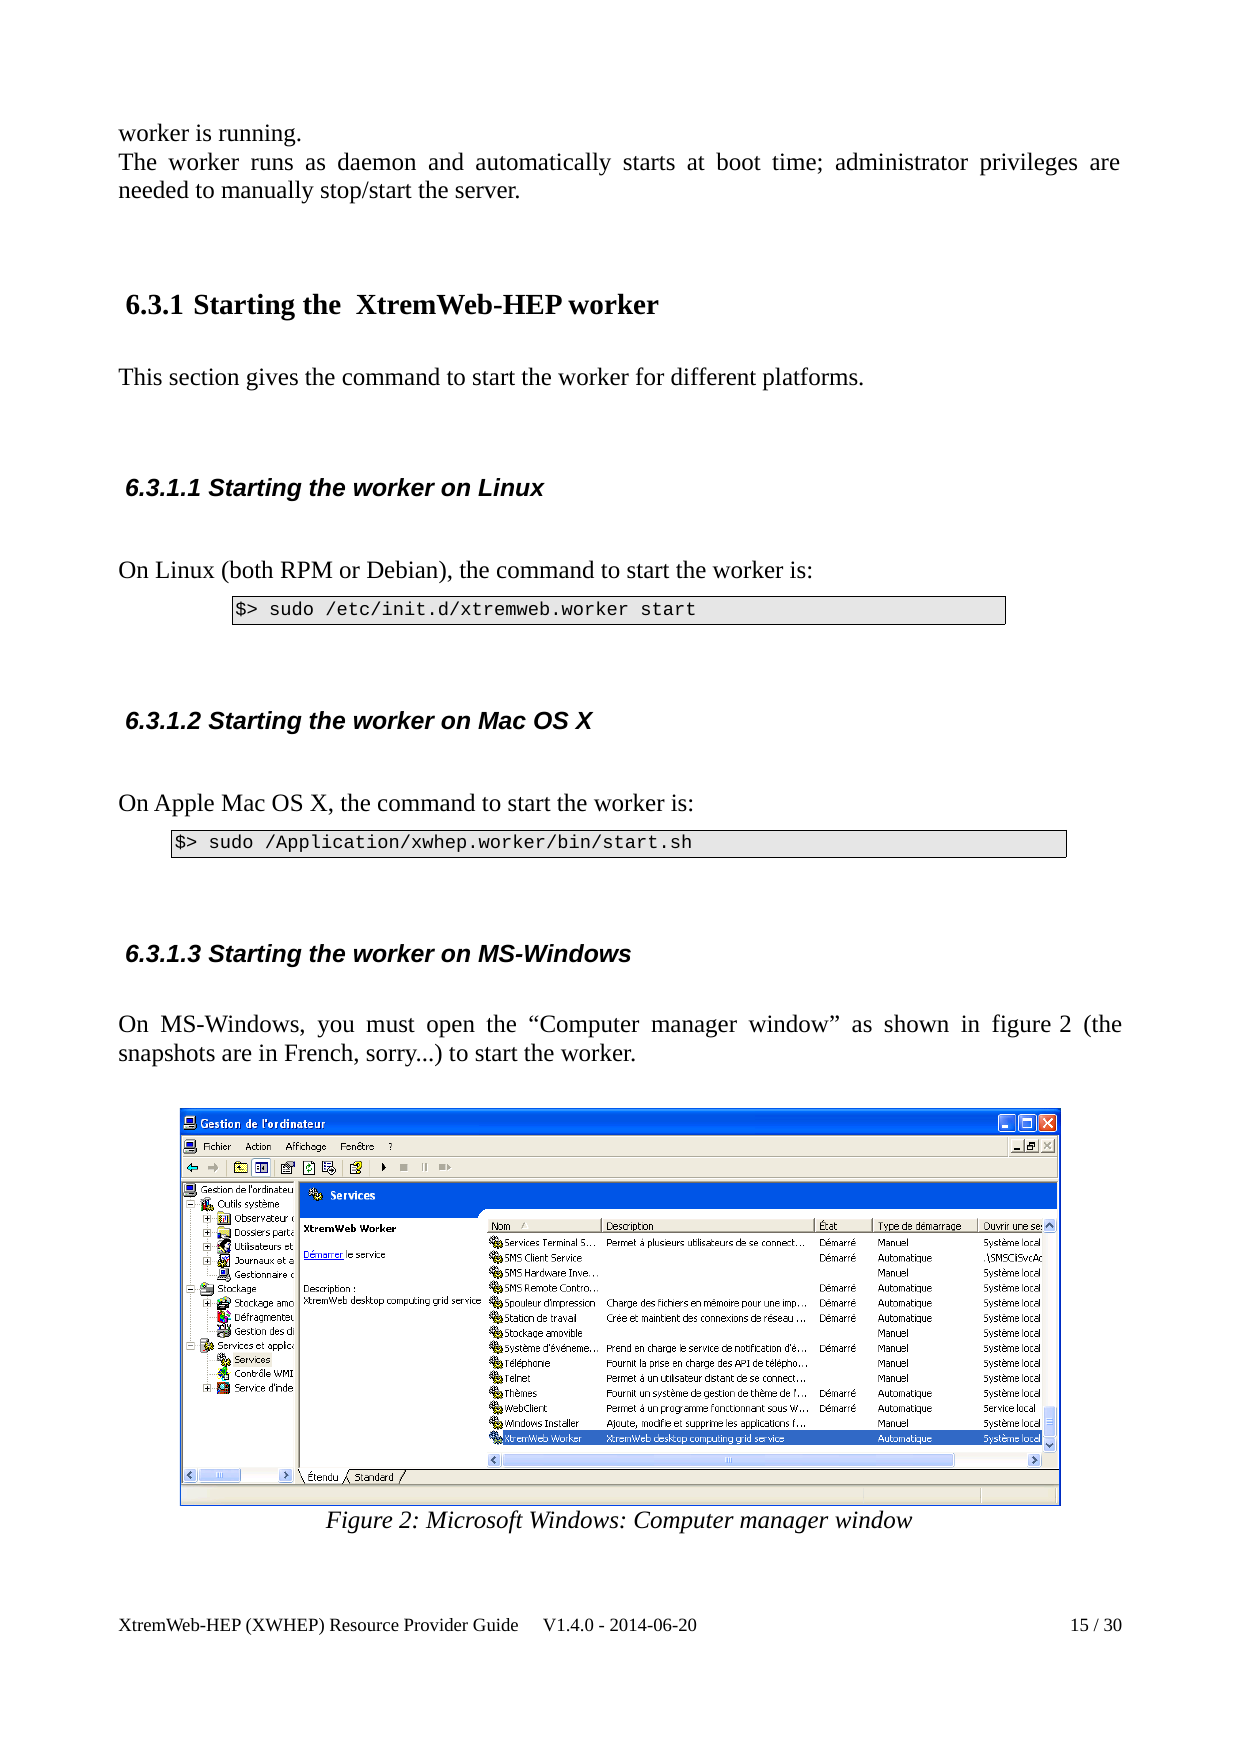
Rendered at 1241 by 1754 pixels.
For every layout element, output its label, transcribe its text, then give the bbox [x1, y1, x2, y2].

text On Apple Mac OS X, the command to start the worker is: [118, 788, 1122, 817]
text $> sudo /etc/init.d/xtremweb.worker start [233, 597, 1005, 624]
picture [179, 1108, 1061, 1506]
subtitle Starting the XtremWeb-HEP worker [118, 287, 1122, 320]
text worker is running. [118, 118, 1122, 147]
text $> sudo /Application/xwhep.worker/bin/start.sh [172, 831, 1066, 857]
subtitle Starting the worker on Mac OS X [118, 706, 1122, 735]
text On MS-Windows, you must open the “Computer manager window” as shown in figure 2 (the snapshots are in French, sorry...) to start the worker. [118, 1009, 1122, 1067]
text Figure 2: Microsoft Windows: Computer manager window [179, 1506, 1061, 1534]
subtitle Starting the worker on MS-Windows [118, 939, 1122, 968]
text The worker runs as daemon and automatically starts at boot time; administrator privileges are needed to manually stop/start the server. [118, 147, 1122, 204]
subtitle Starting the worker on Linux [118, 473, 1122, 501]
text This section gives the command to start the worker for different platforms. [118, 362, 1122, 390]
text On Linux (both RPM or Debian), the command to start the worker is: [118, 555, 1122, 584]
